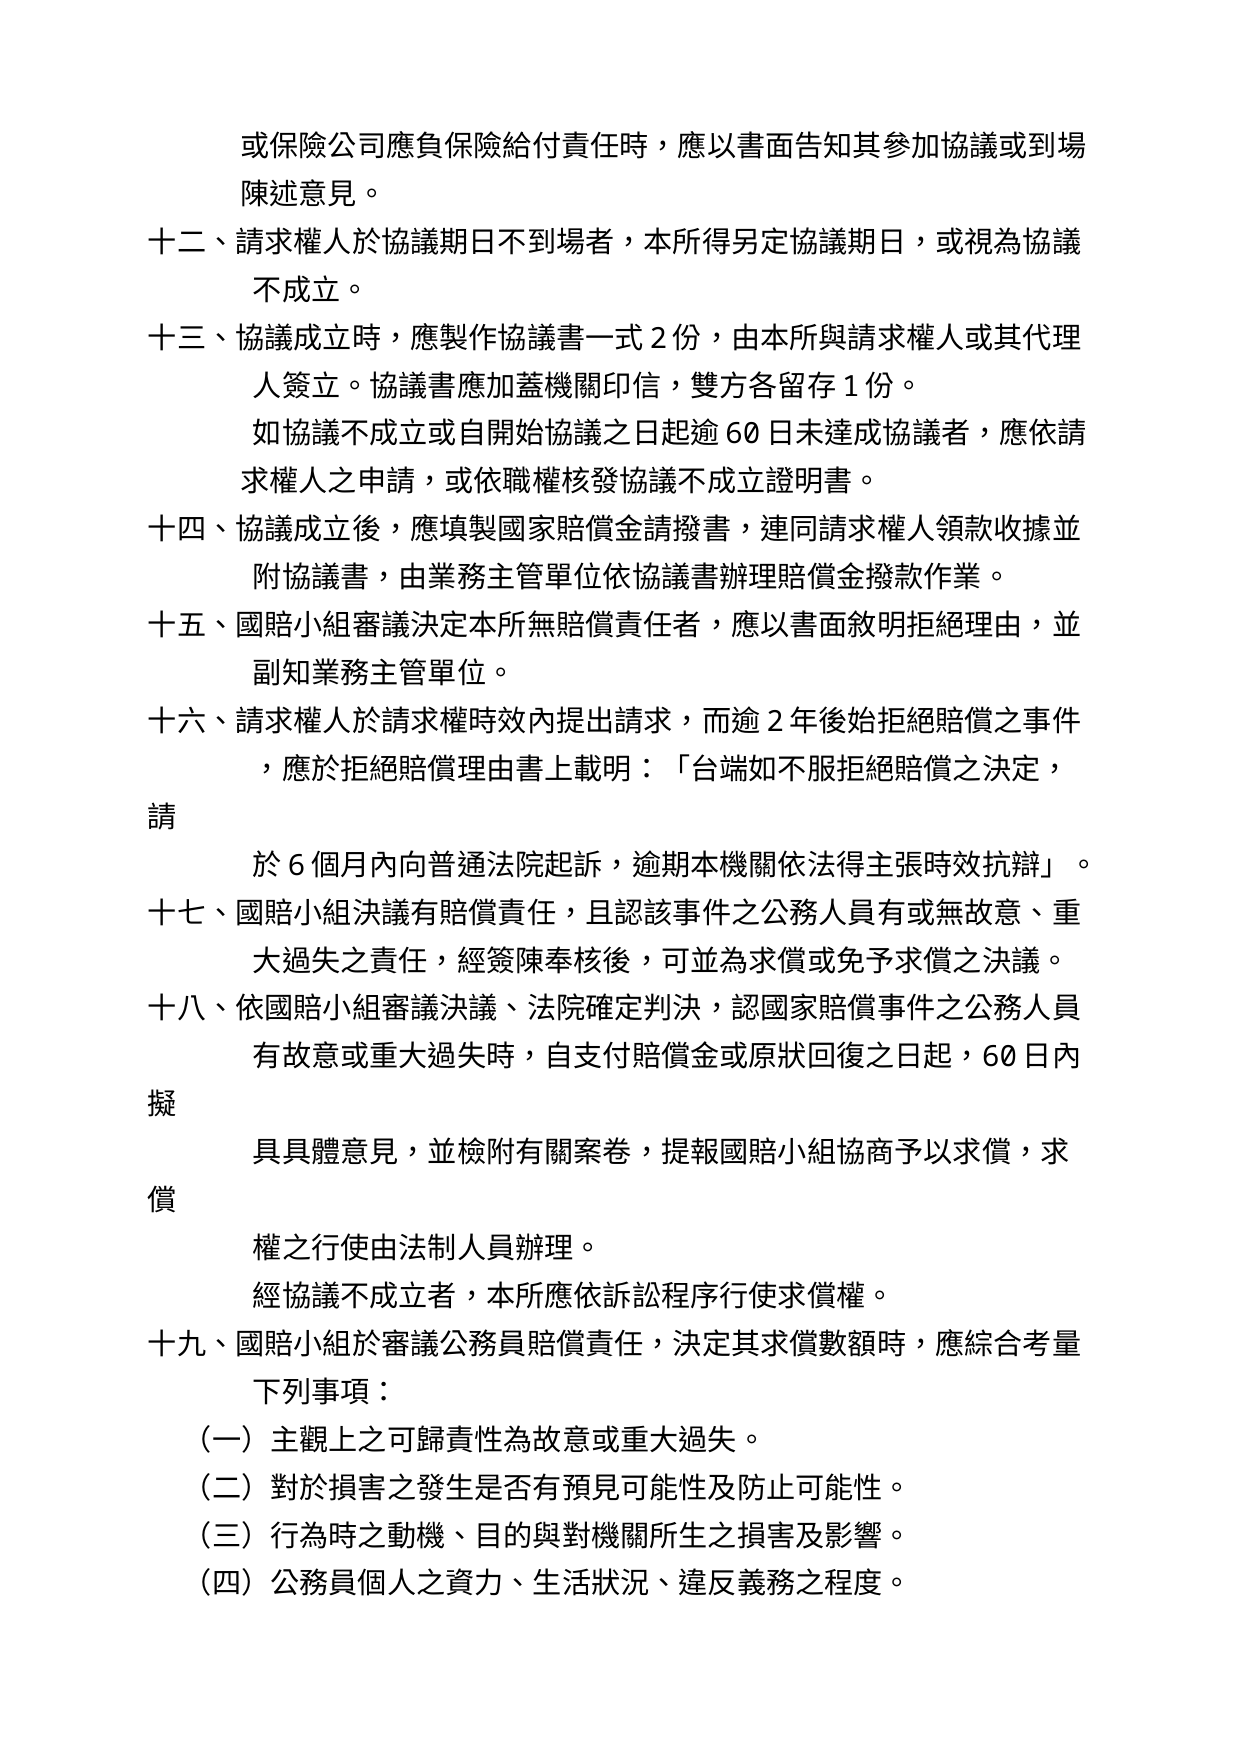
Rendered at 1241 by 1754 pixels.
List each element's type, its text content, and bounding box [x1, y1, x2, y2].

text ，應於拒絕賠償理由書上載明：「台端如不服拒絕賠償之決定，請 [148, 741, 1092, 837]
text 人簽立。協議書應加蓋機關印信，雙方各留存1份。 [148, 358, 1092, 406]
text 十二、請求權人於協議期日不到場者，本所得另定協議期日，或視為協議 [148, 214, 1092, 262]
text （四）公務員個人之資力、生活狀況、違反義務之程度。 [148, 1556, 1092, 1603]
text 十六、請求權人於請求權時效內提出請求，而逾2年後始拒絕賠償之事件 [148, 693, 1092, 741]
text 附協議書，由業務主管單位依協議書辦理賠償金撥款作業。 [148, 549, 1092, 597]
text （二）對於損害之發生是否有預見可能性及防止可能性。 [148, 1460, 1092, 1508]
text 有故意或重大過失時，自支付賠償金或原狀回復之日起，60日內擬 [148, 1028, 1092, 1124]
text 經協議不成立者，本所應依訴訟程序行使求償權。 [148, 1268, 1092, 1316]
text 於6個月內向普通法院起訴，逾期本機關依法得主張時效抗辯」。 [148, 837, 1092, 885]
text 十七、國賠小組決議有賠償責任，且認該事件之公務人員有或無故意、重 [148, 885, 1092, 933]
text 十九、國賠小組於審議公務員賠償責任，決定其求償數額時，應綜合考量 [148, 1316, 1092, 1364]
text 如協議不成立或自開始協議之日起逾60日未達成協議者，應依請 [148, 406, 1092, 453]
text 具具體意見，並檢附有關案卷，提報國賠小組協商予以求償，求償 [148, 1124, 1092, 1220]
text 十五、國賠小組審議決定本所無賠償責任者，應以書面敘明拒絕理由，並 [148, 597, 1092, 645]
text 十三、協議成立時，應製作協議書一式2份，由本所與請求權人或其代理 [148, 310, 1092, 358]
text 大過失之責任，經簽陳奉核後，可並為求償或免予求償之決議。 [148, 933, 1092, 981]
text 求權人之申請，或依職權核發協議不成立證明書。 [223, 453, 1092, 501]
text 不成立。 [148, 262, 1092, 310]
text 十四、協議成立後，應填製國家賠償金請撥書，連同請求權人領款收據並 [148, 501, 1092, 549]
text 或保險公司應負保險給付責任時，應以書面告知其參加協議或到場 [223, 118, 1092, 166]
text 下列事項： [148, 1364, 1092, 1412]
text 十八、依國賠小組審議決議、法院確定判決，認國家賠償事件之公務人員 [148, 981, 1092, 1028]
text 陳述意見。 [223, 166, 1092, 214]
text （一）主觀上之可歸責性為故意或重大過失。 [148, 1412, 1092, 1460]
text 權之行使由法制人員辦理。 [148, 1220, 1092, 1268]
text （三）行為時之動機、目的與對機關所生之損害及影響。 [148, 1508, 1092, 1556]
text 副知業務主管單位。 [148, 645, 1092, 693]
